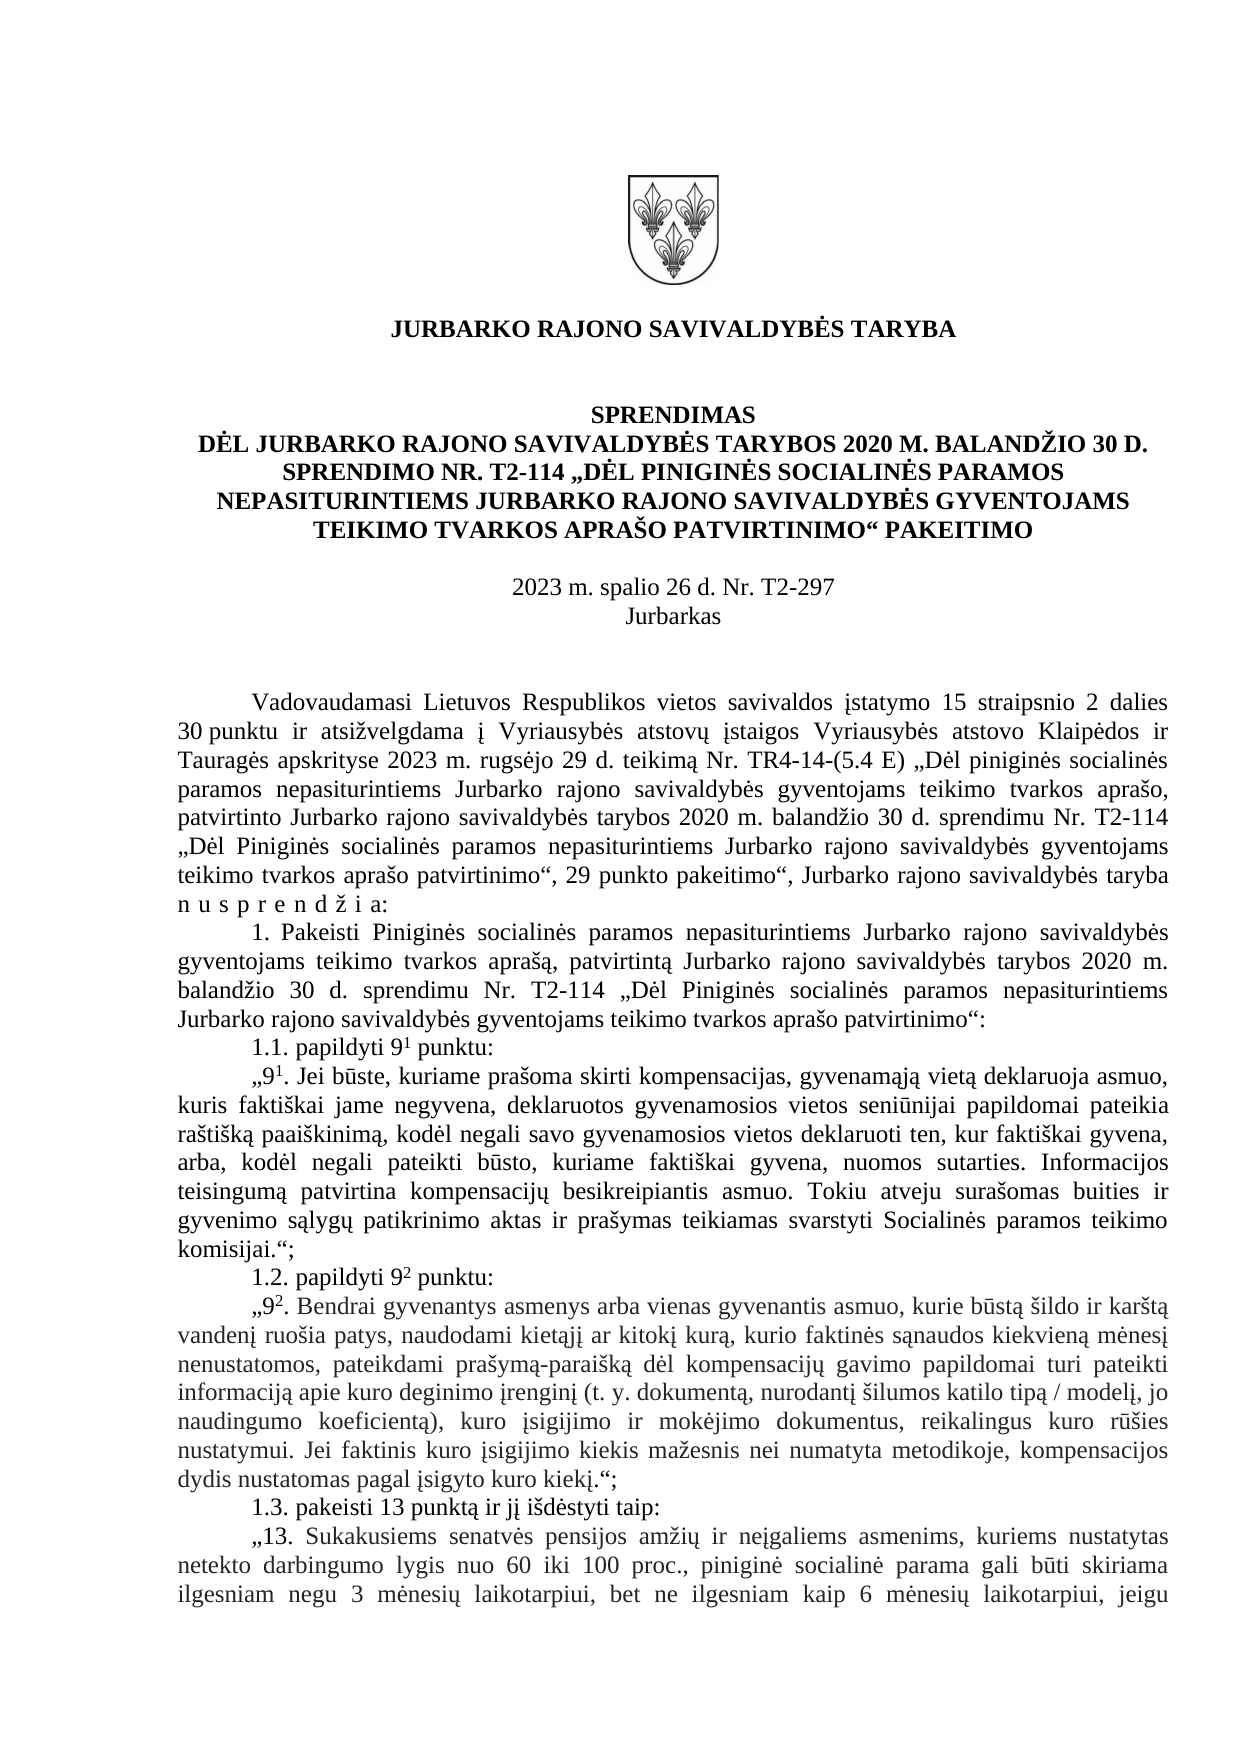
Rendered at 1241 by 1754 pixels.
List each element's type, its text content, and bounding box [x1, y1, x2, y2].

text 1.2. papildyti 92 punktu: [177, 1262, 1169, 1291]
text 1.1. papildyti 91 punktu: [177, 1032, 1169, 1061]
text 1. Pakeisti Piniginės socialinės paramos nepasiturintiems Jurbarko rajono savivaldybės gyventojams teikimo tvarkos aprašą, patvirtintą Jurbarko rajono savivaldybės tarybos 2020 m. balandžio 30 d. sprendimu Nr. T2-114 „Dėl Piniginės socialinės paramos nepasiturintiems Jurbarko rajono savivaldybės gyventojams teikimo tvarkos aprašo patvirtinimo“: [177, 917, 1169, 1032]
text DĖL JURBARKO RAJONO SAVIVALDYBĖS TARYBOS 2020 M. BALANDŽIO 30 D. SPRENDIMO NR. T2-114 „DĖL PINIGINĖS SOCIALINĖS PARAMOS NEPASITURINTIEMS JURBARKO RAJONO SAVIVALDYBĖS GYVENTOJAMS TEIKIMO TVARKOS APRAŠO PATVIRTINIMO“ PAKEITIMO [177, 429, 1169, 544]
text Jurbarkas [177, 601, 1169, 630]
text JURBARKO RAJONO SAVIVALDYBĖS TARYBA [177, 314, 1169, 342]
text SPRENDIMAS [177, 400, 1169, 429]
text 1.3. pakeisti 13 punktą ir jį išdėstyti taip: [177, 1492, 1169, 1521]
text „91. Jei būste, kuriame prašoma skirti kompensacijas, gyvenamąją vietą deklaruoja asmuo, kuris faktiškai jame negyvena, deklaruotos gyvenamosios vietos seniūnijai papildomai pateikia raštišką paaiškinimą, kodėl negali savo gyvenamosios vietos deklaruoti ten, kur faktiškai gyvena, arba, kodėl negali pateikti būsto, kuriame faktiškai gyvena, nuomos sutarties. Informacijos teisingumą patvirtina kompensacijų besikreipiantis asmuo. Tokiu atveju surašomas buities ir gyvenimo sąlygų patikrinimo aktas ir prašymas teikiamas svarstyti Socialinės paramos teikimo komisijai.“; [177, 1061, 1169, 1262]
text „13. Sukakusiems senatvės pensijos amžių ir neįgaliems asmenims, kuriems nustatytas netekto darbingumo lygis nuo 60 iki 100 proc., piniginė socialinė parama gali būti skiriama ilgesniam negu 3 mėnesių laikotarpiui, bet ne ilgesniam kaip 6 mėnesių laikotarpiui, jeigu [177, 1521, 1169, 1607]
text Vadovaudamasi Lietuvos Respublikos vietos savivaldos įstatymo 15 straipsnio 2 dalies 30 punktu ir atsižvelgdama į Vyriausybės atstovų įstaigos Vyriausybės atstovo Klaipėdos ir Tauragės apskrityse 2023 m. rugsėjo 29 d. teikimą Nr. TR4-14-(5.4 E) „Dėl piniginės socialinės paramos nepasiturintiems Jurbarko rajono savivaldybės gyventojams teikimo tvarkos aprašo, patvirtinto Jurbarko rajono savivaldybės tarybos 2020 m. balandžio 30 d. sprendimu Nr. T2-114 „Dėl Piniginės socialinės paramos nepasiturintiems Jurbarko rajono savivaldybės gyventojams teikimo tvarkos aprašo patvirtinimo“, 29 punkto pakeitimo“, Jurbarko rajono savivaldybės taryba nusprendžia: [177, 687, 1169, 917]
text „92. Bendrai gyvenantys asmenys arba vienas gyvenantis asmuo, kurie būstą šildo ir karštą vandenį ruošia patys, naudodami kietąjį ar kitokį kurą, kurio faktinės sąnaudos kiekvieną mėnesį nenustatomos, pateikdami prašymą-paraišką dėl kompensacijų gavimo papildomai turi pateikti informaciją apie kuro deginimo įrenginį (t. y. dokumentą, nurodantį šilumos katilo tipą / modelį, jo naudingumo koeficientą), kuro įsigijimo ir mokėjimo dokumentus, reikalingus kuro rūšies nustatymui. Jei faktinis kuro įsigijimo kiekis mažesnis nei numatyta metodikoje, kompensacijos dydis nustatomas pagal įsigyto kuro kiekį.“; [177, 1291, 1169, 1492]
text 2023 m. spalio 26 d. Nr. T2-297 [177, 572, 1169, 601]
